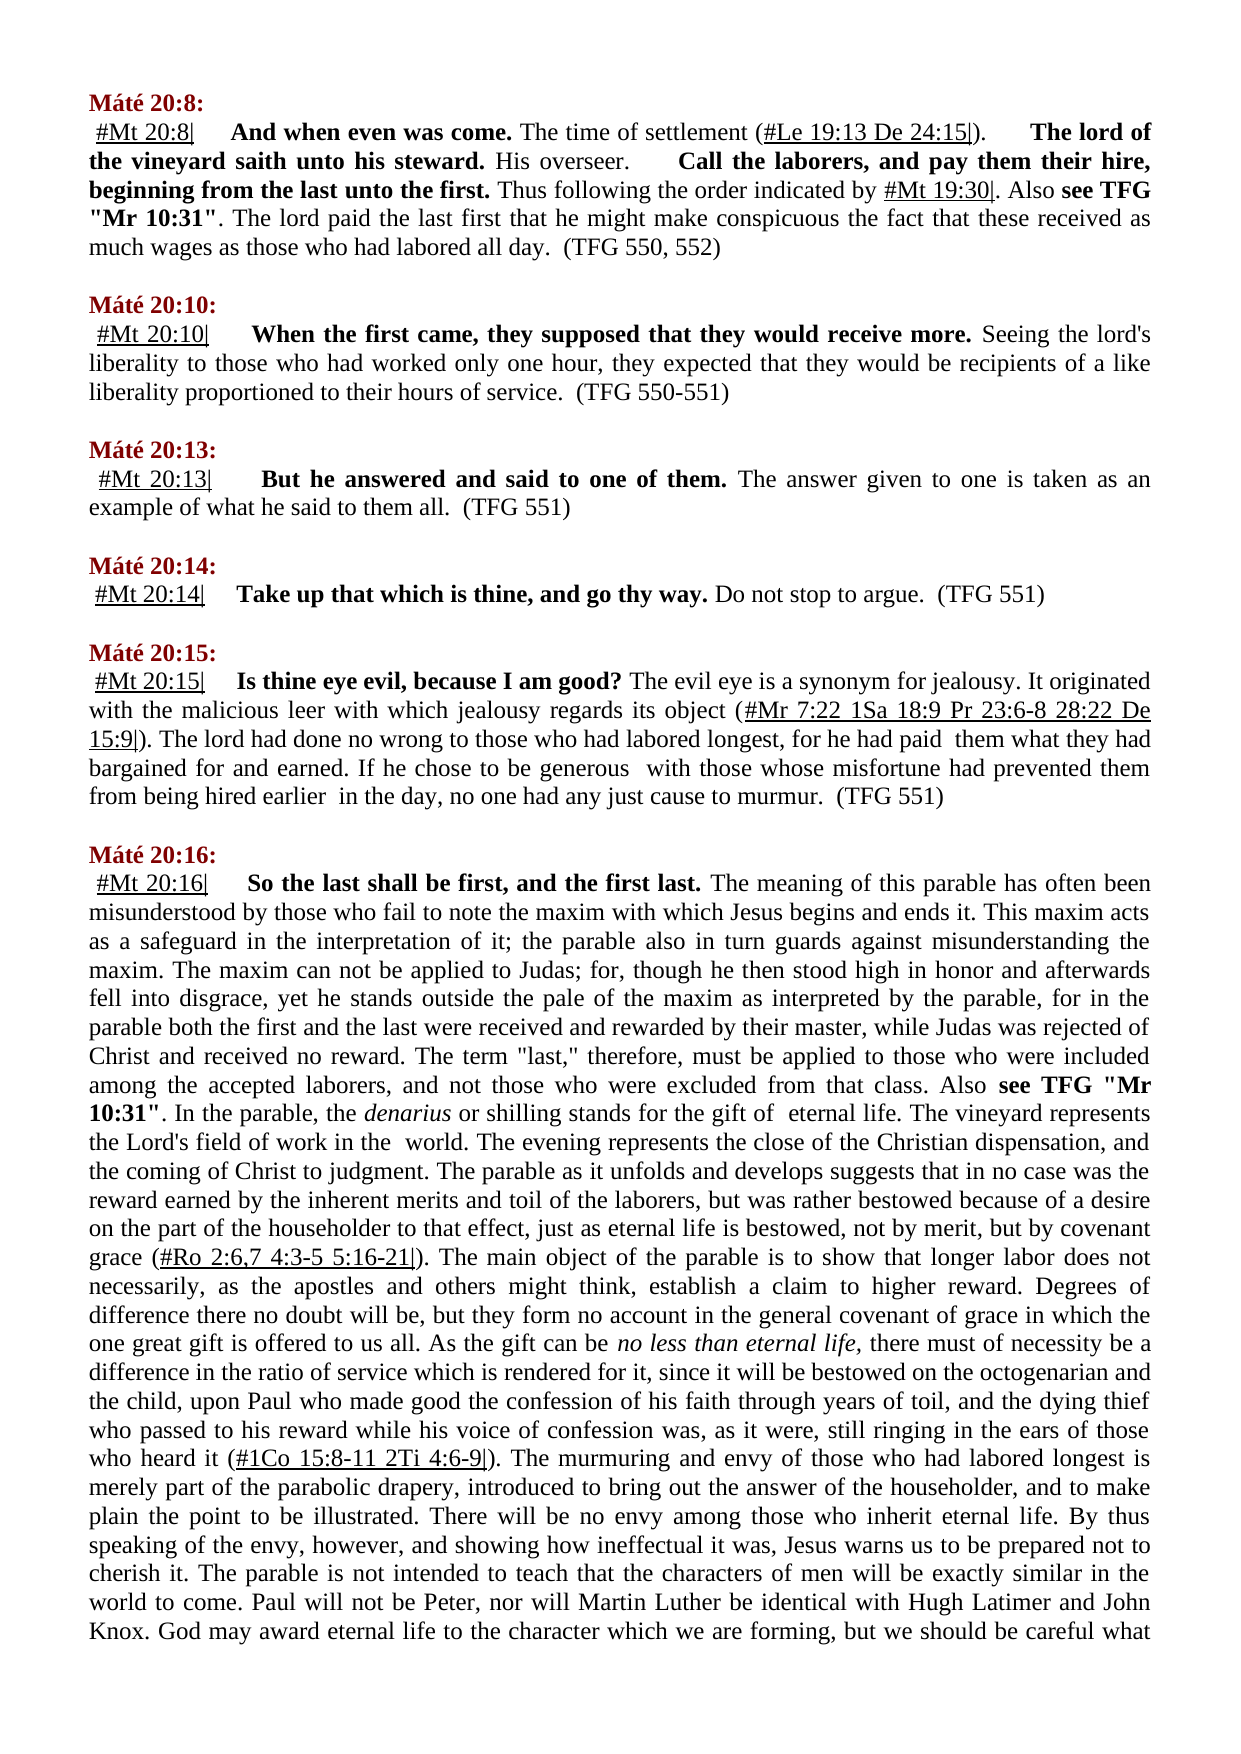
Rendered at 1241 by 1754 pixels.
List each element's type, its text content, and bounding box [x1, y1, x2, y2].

text #Mt 20:8| And when even was come. The time of settlement (#Le 19:13 De 24:15|). The lord of the vineyard saith unto his steward. His overseer. Call the laborers, and pay them their hire, beginning from the last unto the first. Thus following the order indicated by #Mt 19:30|. Also see TFG "Mr 10:31". The lord paid the last first that he might make conspicuous the fact that these received as much wages as those who had labored all day. (TFG 550, 552) [88, 117, 1152, 261]
text Máté 20:16: [88, 840, 1152, 868]
text Máté 20:8: [88, 88, 1152, 117]
text Máté 20:13: [88, 435, 1152, 464]
text #Mt 20:13| But he answered and said to one of them. The answer given to one is taken as an example of what he said to them all. (TFG 551) [88, 464, 1152, 521]
text Máté 20:10: [88, 291, 1152, 319]
text #Mt 20:16| So the last shall be first, and the first last. The meaning of this parable has often been misunderstood by those who fail to note the maxim with which Jesus begins and ends it. This maxim acts as a safeguard in the interpretation of it; the parable also in turn guards against misunderstanding the maxim. The maxim can not be applied to Judas; for, though he then stood high in honor and afterwards fell into disgrace, yet he stands outside the pale of the maxim as interpreted by the parable, for in the parable both the first and the last were received and rewarded by their master, while Judas was rejected of Christ and received no reward. The term "last," therefore, must be applied to those who were included among the accepted laborers, and not those who were excluded from that class. Also see TFG "Mr 10:31". In the parable, the denarius or shilling stands for the gift of eternal life. The vineyard represents the Lord's field of work in the world. The evening represents the close of the Christian dispensation, and the coming of Christ to judgment. The parable as it unfolds and develops suggests that in no case was the reward earned by the inherent merits and toil of the laborers, but was rather bestowed because of a desire on the part of the householder to that effect, just as eternal life is bestowed, not by merit, but by covenant grace (#Ro 2:6,7 4:3-5 5:16-21|). The main object of the parable is to show that longer labor does not necessarily, as the apostles and others might think, establish a claim to higher reward. Degrees of difference there no doubt will be, but they form no account in the general covenant of grace in which the one great gift is offered to us all. As the gift can be no less than eternal life, there must of necessity be a difference in the ratio of service which is rendered for it, since it will be bestowed on the octogenarian and the child, upon Paul who made good the confession of his faith through years of toil, and the dying thief who passed to his reward while his voice of confession was, as it were, still ringing in the ears of those who heard it (#1Co 15:8-11 2Ti 4:6-9|). The murmuring and envy of those who had labored longest is merely part of the parabolic drapery, introduced to bring out the answer of the householder, and to make plain the point to be illustrated. There will be no envy among those who inherit eternal life. By thus speaking of the envy, however, and showing how ineffectual it was, Jesus warns us to be prepared not to cherish it. The parable is not intended to teach that the characters of men will be exactly similar in the world to come. Paul will not be Peter, nor will Martin Luther be identical with Hugh Latimer and John Knox. God may award eternal life to the character which we are forming, but we should be careful what [88, 868, 1152, 1645]
text #Mt 20:15| Is thine eye evil, because I am good? The evil eye is a synonym for jealousy. It originated with the malicious leer with which jealousy regards its object (#Mr 7:22 1Sa 18:9 Pr 23:6-8 28:22 De 15:9|). The lord had done no wrong to those who had labored longest, for he had paid them what they had bargained for and earned. If he chose to be generous with those whose misfortune had prevented them from being hired earlier in the day, no one had any just cause to murmur. (TFG 551) [88, 666, 1152, 810]
text #Mt 20:10| When the first came, they supposed that they would receive more. Seeing the lord's liberality to those who had worked only one hour, they expected that they would be recipients of a like liberality proportioned to their hours of service. (TFG 550-551) [88, 319, 1152, 406]
text #Mt 20:14| Take up that which is thine, and go thy way. Do not stop to argue. (TFG 551) [88, 579, 1152, 608]
text Máté 20:14: [88, 551, 1152, 579]
text Máté 20:15: [88, 638, 1152, 666]
